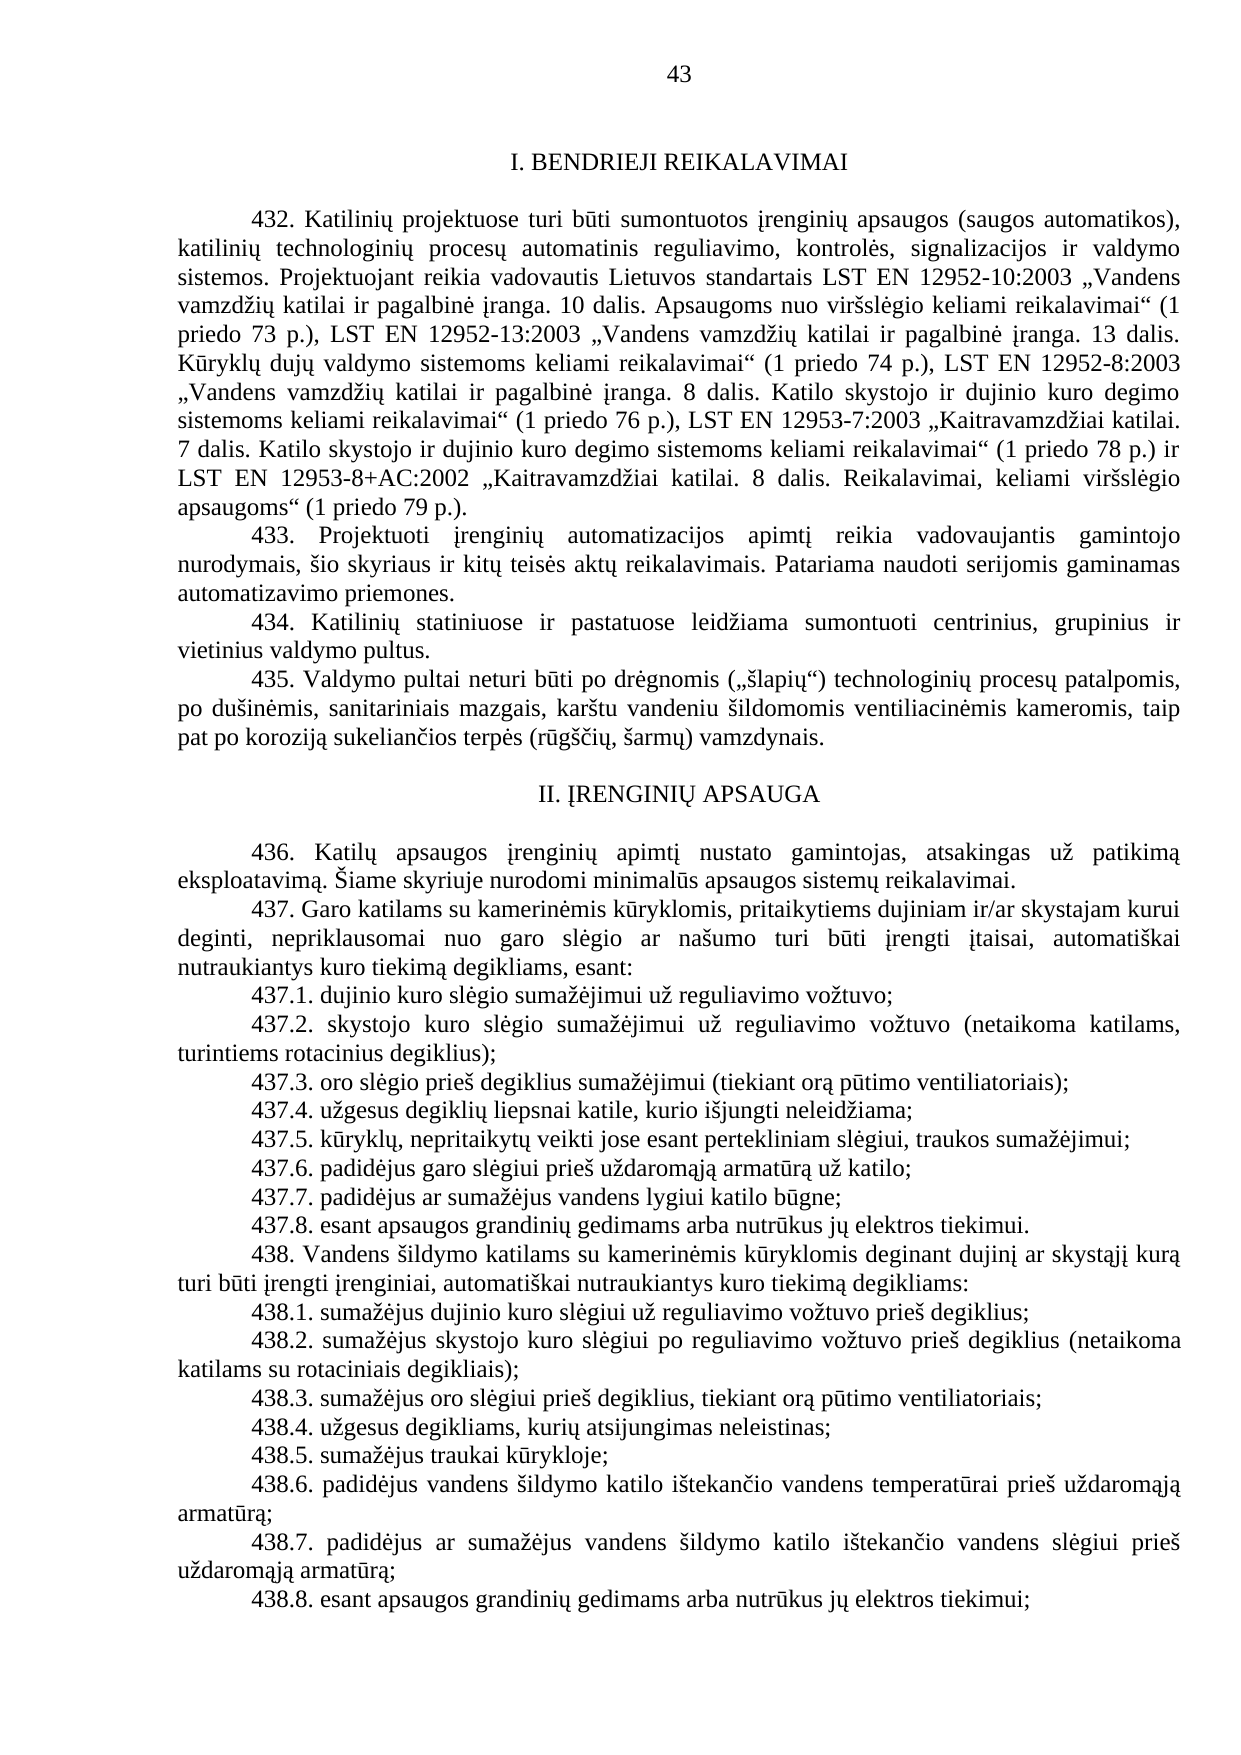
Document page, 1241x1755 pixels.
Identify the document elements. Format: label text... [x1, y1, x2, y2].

text 438.8. esant apsaugos grandinių gedimams arba nutrūkus jų elektros tiekimui; [177, 1584, 1181, 1613]
text 438.3. sumažėjus oro slėgiui prieš degiklius, tiekiant orą pūtimo ventiliatoriais; [177, 1383, 1181, 1412]
text 437.5. kūryklų, nepritaikytų veikti jose esant pertekliniam slėgiui, traukos sumažėjimui; [177, 1124, 1181, 1153]
text 434. Katilinių statiniuose ir pastatuose leidžiama sumontuoti centrinius, grupinius ir vietinius valdymo pultus. [177, 607, 1181, 664]
text 433. Projektuoti įrenginių automatizacijos apimtį reikia vadovaujantis gamintojo nurodymais, šio skyriaus ir kitų teisės aktų reikalavimais. Patariama naudoti serijomis gaminamas automatizavimo priemones. [177, 521, 1181, 607]
text 438.1. sumažėjus dujinio kuro slėgiui už reguliavimo vožtuvo prieš degiklius; [177, 1297, 1181, 1326]
text 435. Valdymo pultai neturi būti po drėgnomis („šlapių“) technologinių procesų patalpomis, po dušinėmis, sanitariniais mazgais, karštu vandeniu šildomomis ventiliacinėmis kameromis, taip pat po koroziją sukeliančios terpės (rūgščių, šarmų) vamzdynais. [177, 664, 1181, 751]
text 438.5. sumažėjus traukai kūrykloje; [177, 1441, 1181, 1469]
text 437.7. padidėjus ar sumažėjus vandens lygiui katilo būgne; [177, 1182, 1181, 1211]
text 438.7. padidėjus ar sumažėjus vandens šildymo katilo ištekančio vandens slėgiui prieš uždaromąją armatūrą; [177, 1527, 1181, 1584]
text II. ĮRENGINIŲ APSAUGA [177, 779, 1181, 808]
text 437.4. užgesus degiklių liepsnai katile, kurio išjungti neleidžiama; [177, 1096, 1181, 1124]
text 437.3. oro slėgio prieš degiklius sumažėjimui (tiekiant orą pūtimo ventiliatoriais); [177, 1067, 1181, 1096]
text 438. Vandens šildymo katilams su kamerinėmis kūryklomis deginant dujinį ar skystąjį kurą turi būti įrengti įrenginiai, automatiškai nutraukiantys kuro tiekimą degikliams: [177, 1239, 1181, 1297]
text 432. Katilinių projektuose turi būti sumontuotos įrenginių apsaugos (saugos automatikos), katilinių technologinių procesų automatinis reguliavimo, kontrolės, signalizacijos ir valdymo sistemos. Projektuojant reikia vadovautis Lietuvos standartais LST EN 12952-10:2003 „Vandens vamzdžių katilai ir pagalbinė įranga. 10 dalis. Apsaugoms nuo viršslėgio keliami reikalavimai“ (1 priedo 73 p.), LST EN 12952-13:2003 „Vandens vamzdžių katilai ir pagalbinė įranga. 13 dalis. Kūryklų dujų valdymo sistemoms keliami reikalavimai“ (1 priedo 74 p.), LST EN 12952-8:2003 „Vandens vamzdžių katilai ir pagalbinė įranga. 8 dalis. Katilo skystojo ir dujinio kuro degimo sistemoms keliami reikalavimai“ (1 priedo 76 p.), LST EN 12953-7:2003 „Kaitravamzdžiai katilai. 7 dalis. Katilo skystojo ir dujinio kuro degimo sistemoms keliami reikalavimai“ (1 priedo 78 p.) ir LST EN 12953-8+AC:2002 „Kaitravamzdžiai katilai. 8 dalis. Reikalavimai, keliami viršslėgio apsaugoms“ (1 priedo 79 p.). [177, 204, 1181, 521]
text 437.1. dujinio kuro slėgio sumažėjimui už reguliavimo vožtuvo; [177, 981, 1181, 1009]
text 437. Garo katilams su kamerinėmis kūryklomis, pritaikytiems dujiniam ir/ar skystajam kurui deginti, nepriklausomai nuo garo slėgio ar našumo turi būti įrengti įtaisai, automatiškai nutraukiantys kuro tiekimą degikliams, esant: [177, 894, 1181, 981]
text 438.2. sumažėjus skystojo kuro slėgiui po reguliavimo vožtuvo prieš degiklius (netaikoma katilams su rotaciniais degikliais); [177, 1326, 1181, 1383]
text 437.2. skystojo kuro slėgio sumažėjimui už reguliavimo vožtuvo (netaikoma katilams, turintiems rotacinius degiklius); [177, 1009, 1181, 1067]
text 438.6. padidėjus vandens šildymo katilo ištekančio vandens temperatūrai prieš uždaromąją armatūrą; [177, 1469, 1181, 1527]
text 436. Katilų apsaugos įrenginių apimtį nustato gamintojas, atsakingas už patikimą eksploatavimą. Šiame skyriuje nurodomi minimalūs apsaugos sistemų reikalavimai. [177, 837, 1181, 894]
text I. BENDRIEJI REIKALAVIMAI [177, 147, 1181, 176]
text 437.8. esant apsaugos grandinių gedimams arba nutrūkus jų elektros tiekimui. [177, 1211, 1181, 1239]
text 437.6. padidėjus garo slėgiui prieš uždaromąją armatūrą už katilo; [177, 1153, 1181, 1182]
text 438.4. užgesus degikliams, kurių atsijungimas neleistinas; [177, 1412, 1181, 1441]
